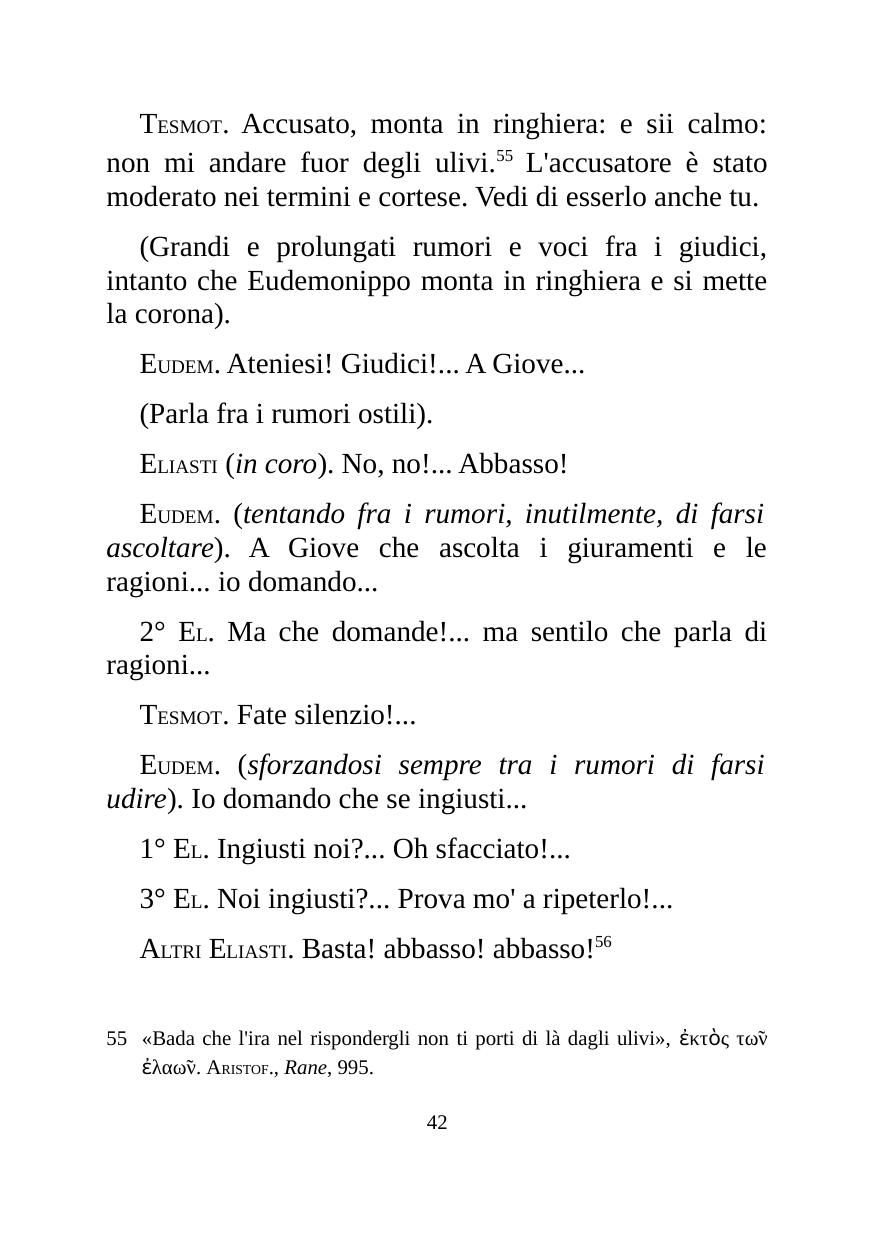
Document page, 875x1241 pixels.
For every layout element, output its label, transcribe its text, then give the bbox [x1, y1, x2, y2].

text Eudem. (tentando fra i rumori, inutilmente, di farsi ascoltare). A Giove che ascolta i giuramenti e le ragioni... io domando... [106, 497, 768, 597]
text «Bada che l'ira nel rispondergli non ti porti di là dagli ulivi», ἐκτὸς τω̃ν ἐλαω̃ν. Aristof., Rane, 995. [106, 1023, 768, 1080]
text (Parla fra i rumori ostili). [106, 396, 768, 430]
text Tesmot. Fate silenzio!... [106, 697, 768, 731]
text 1° El. Ingiusti noi?... Oh sfacciato!... [106, 831, 768, 865]
text (Grandi e prolungati rumori e voci fra i giudici, intanto che Eudemonippo monta in ringhiera e si mette la corona). [106, 229, 768, 330]
text Eudem. (sforzandosi sempre tra i rumori di farsi udire). Io domando che se ingiusti... [106, 747, 768, 814]
text Eliasti (in coro). No, no!... Abbasso! [106, 446, 768, 480]
text Eudem. Ateniesi! Giudici!... A Giove... [106, 346, 768, 380]
text 2° El. Ma che domande!... ma sentilo che parla di ragioni... [106, 614, 768, 681]
text Tesmot. Accusato, monta in ringhiera: e sii calmo: non mi andare fuor degli ulivi. L'accusatore è stato moderato nei termini e cortese. Vedi di esserlo anche tu. [106, 106, 768, 212]
text 3° El. Noi ingiusti?... Prova mo' a ripeterlo!... [106, 881, 768, 915]
text Altri Eliasti. Basta! abbasso! abbasso! [106, 931, 768, 965]
